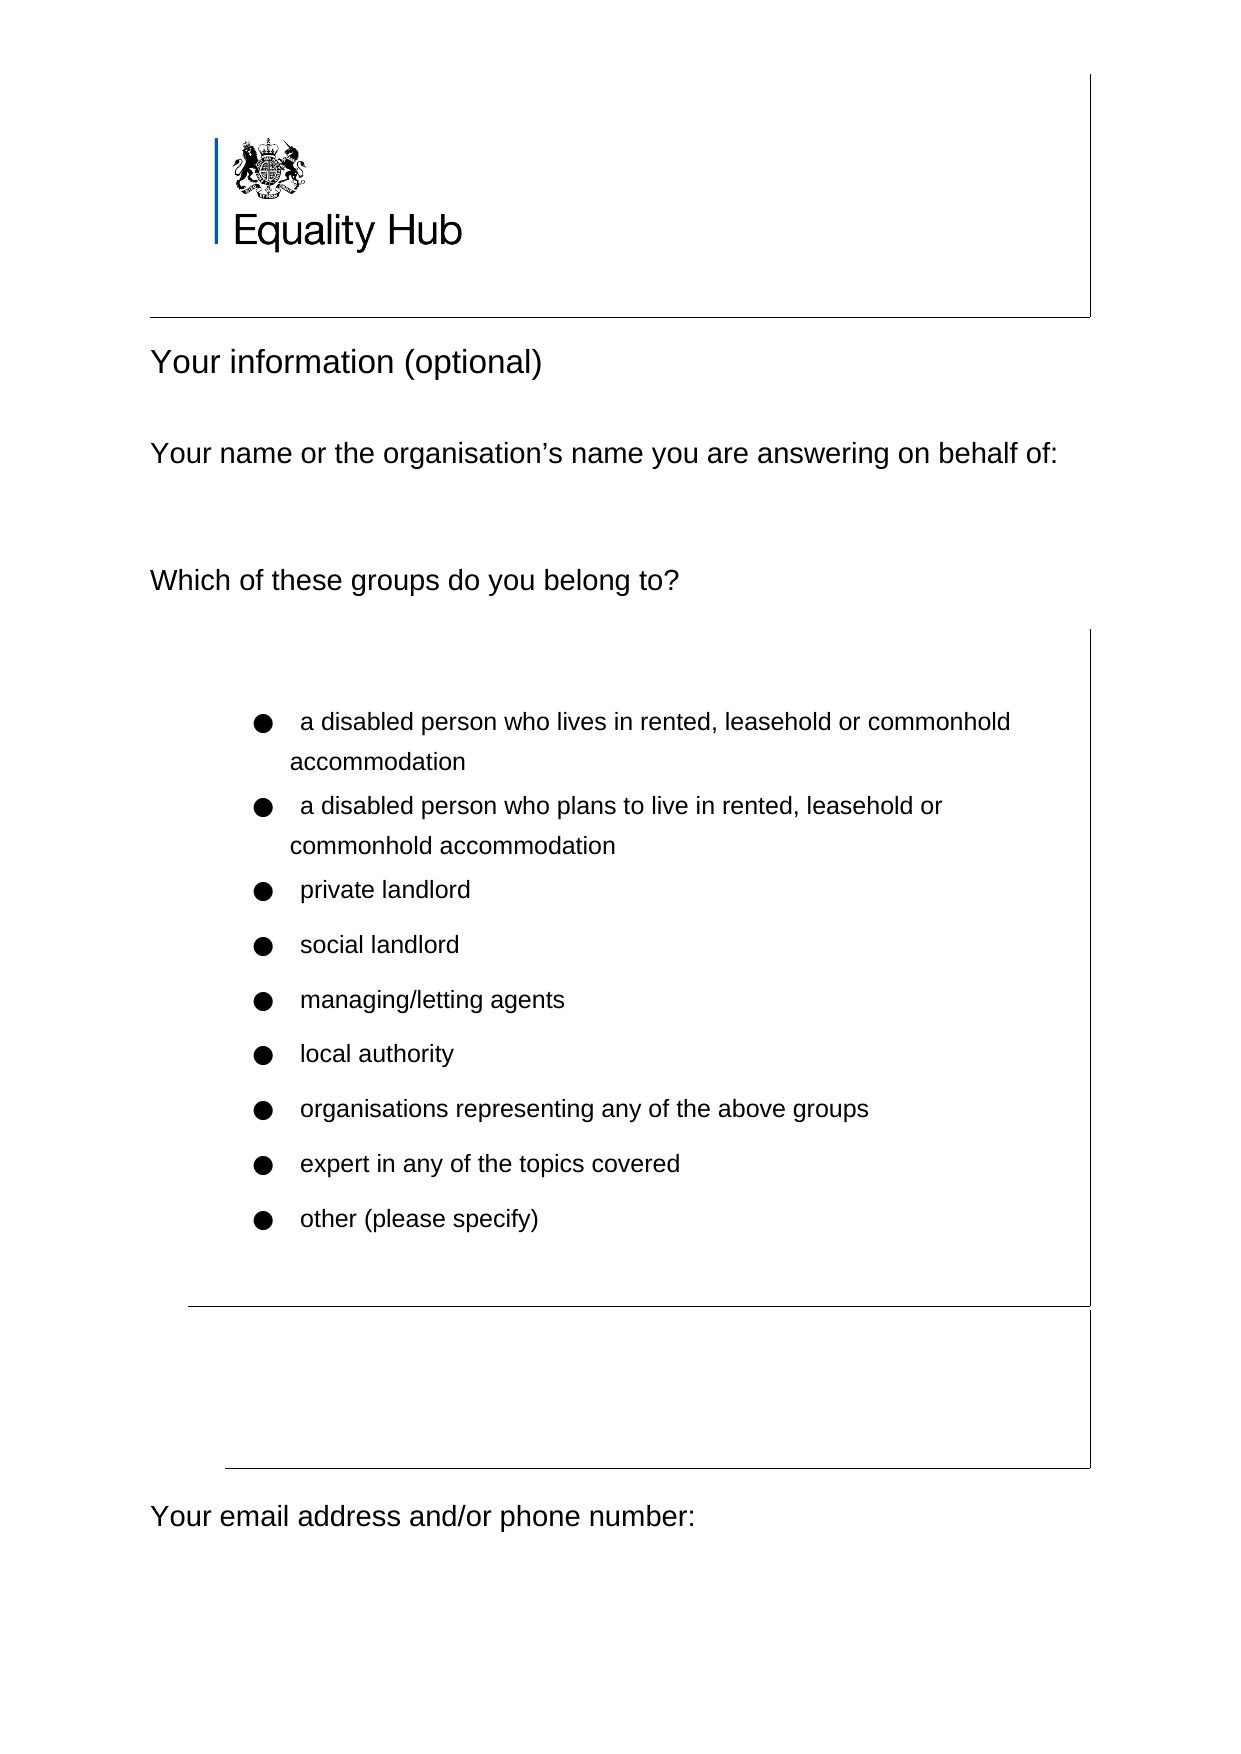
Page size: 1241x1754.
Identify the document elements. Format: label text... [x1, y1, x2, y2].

list social landlord [187, 852, 1090, 907]
subtitle Your information (optional) [150, 342, 1110, 380]
list a disabled person who lives in rented, leasehold or commonhold accommodation [187, 629, 1090, 713]
list private landlord [187, 797, 1090, 852]
subtitle Your email address and/or phone number: [150, 1499, 1090, 1532]
list managing/letting agents [187, 907, 1090, 961]
list other (please specify) [187, 1126, 1090, 1306]
list organisations representing any of the above groups [187, 1016, 1090, 1071]
subtitle Your name or the organisation’s name you are answering on behalf of: [150, 436, 1090, 469]
list expert in any of the topics covered [187, 1071, 1090, 1126]
list a disabled person who plans to live in rented, leasehold or commonhold accommodation [187, 713, 1090, 797]
subtitle Which of these groups do you belong to? [150, 562, 1090, 596]
list local authority [187, 961, 1090, 1016]
